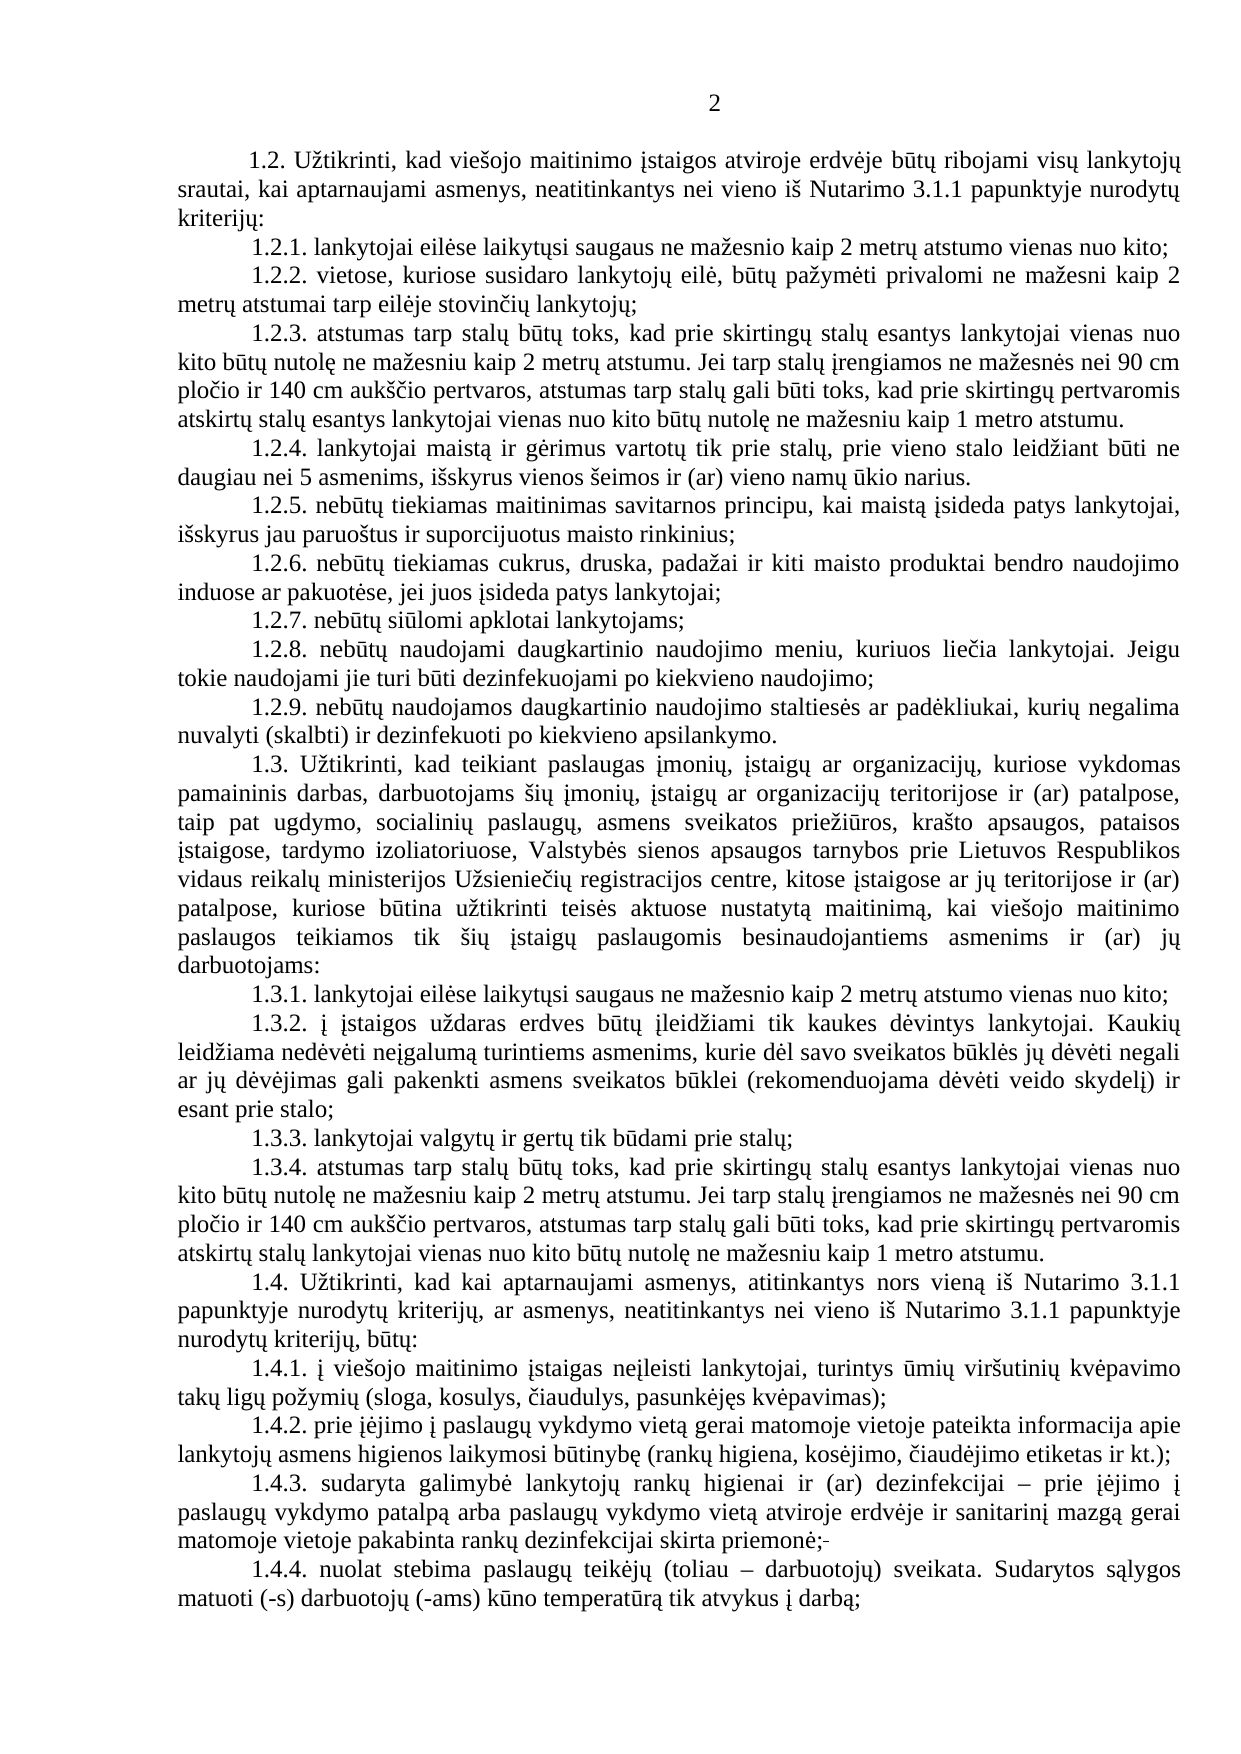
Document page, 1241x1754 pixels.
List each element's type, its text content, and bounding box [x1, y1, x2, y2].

text 1.3.4. atstumas tarp stalų būtų toks, kad prie skirtingų stalų esantys lankytojai vienas nuo kito būtų nutolę ne mažesniu kaip 2 metrų atstumu. Jei tarp stalų įrengiamos ne mažesnės nei 90 cm pločio ir 140 cm aukščio pertvaros, atstumas tarp stalų gali būti toks, kad prie skirtingų pertvaromis atskirtų stalų lankytojai vienas nuo kito būtų nutolę ne mažesniu kaip 1 metro atstumu. [177, 1152, 1181, 1267]
text 1.2.5. nebūtų tiekiamas maitinimas savitarnos principu, kai maistą įsideda patys lankytojai, išskyrus jau paruoštus ir suporcijuotus maisto rinkinius; [177, 490, 1181, 548]
text 1.3.2. į įstaigos uždaras erdves būtų įleidžiami tik kaukes dėvintys lankytojai. Kaukių leidžiama nedėvėti neįgalumą turintiems asmenims, kurie dėl savo sveikatos būklės jų dėvėti negali ar jų dėvėjimas gali pakenkti asmens sveikatos būklei (rekomenduojama dėvėti veido skydelį) ir esant prie stalo; [177, 1008, 1181, 1123]
text 1.2.6. nebūtų tiekiamas cukrus, druska, padažai ir kiti maisto produktai bendro naudojimo induose ar pakuotėse, jei juos įsideda patys lankytojai; [177, 548, 1181, 605]
text 1.4.4. nuolat stebima paslaugų teikėjų (toliau ‒ darbuotojų) sveikata. Sudarytos sąlygos matuoti (-s) darbuotojų (-ams) kūno temperatūrą tik atvykus į darbą; [177, 1554, 1181, 1612]
text 1.2.3. atstumas tarp stalų būtų toks, kad prie skirtingų stalų esantys lankytojai vienas nuo kito būtų nutolę ne mažesniu kaip 2 metrų atstumu. Jei tarp stalų įrengiamos ne mažesnės nei 90 cm pločio ir 140 cm aukščio pertvaros, atstumas tarp stalų gali būti toks, kad prie skirtingų pertvaromis atskirtų stalų esantys lankytojai vienas nuo kito būtų nutolę ne mažesniu kaip 1 metro atstumu. [177, 318, 1181, 433]
text 1.2.2. vietose, kuriose susidaro lankytojų eilė, būtų pažymėti privalomi ne mažesni kaip 2 metrų atstumai tarp eilėje stovinčių lankytojų; [177, 260, 1181, 318]
text 1.2.8. nebūtų naudojami daugkartinio naudojimo meniu, kuriuos liečia lankytojai. Jeigu tokie naudojami jie turi būti dezinfekuojami po kiekvieno naudojimo; [177, 634, 1181, 692]
text 1.2.1. lankytojai eilėse laikytųsi saugaus ne mažesnio kaip 2 metrų atstumo vienas nuo kito; [177, 232, 1181, 260]
text 1.4.2. prie įėjimo į paslaugų vykdymo vietą gerai matomoje vietoje pateikta informacija apie lankytojų asmens higienos laikymosi būtinybę (rankų higiena, kosėjimo, čiaudėjimo etiketas ir kt.); [177, 1410, 1181, 1468]
text 1.2.9. nebūtų naudojamos daugkartinio naudojimo staltiesės ar padėkliukai, kurių negalima nuvalyti (skalbti) ir dezinfekuoti po kiekvieno apsilankymo. [177, 692, 1181, 749]
text 1.3.3. lankytojai valgytų ir gertų tik būdami prie stalų; [177, 1123, 1181, 1152]
text 1.4.1. į viešojo maitinimo įstaigas neįleisti lankytojai, turintys ūmių viršutinių kvėpavimo takų ligų požymių (sloga, kosulys, čiaudulys, pasunkėjęs kvėpavimas); [177, 1353, 1181, 1410]
text 1.3. Užtikrinti, kad teikiant paslaugas įmonių, įstaigų ar organizacijų, kuriose vykdomas pamaininis darbas, darbuotojams šių įmonių, įstaigų ar organizacijų teritorijose ir (ar) patalpose, taip pat ugdymo, socialinių paslaugų, asmens sveikatos priežiūros, krašto apsaugos, pataisos įstaigose, tardymo izoliatoriuose, Valstybės sienos apsaugos tarnybos prie Lietuvos Respublikos vidaus reikalų ministerijos Užsieniečių registracijos centre, kitose įstaigose ar jų teritorijose ir (ar) patalpose, kuriose būtina užtikrinti teisės aktuose nustatytą maitinimą, kai viešojo maitinimo paslaugos teikiamos tik šių įstaigų paslaugomis besinaudojantiems asmenims ir (ar) jų darbuotojams: [177, 749, 1181, 979]
text 1.3.1. lankytojai eilėse laikytųsi saugaus ne mažesnio kaip 2 metrų atstumo vienas nuo kito; [177, 979, 1181, 1008]
text 1.2.7. nebūtų siūlomi apklotai lankytojams; [177, 605, 1181, 634]
text 1.4.3. sudaryta galimybė lankytojų rankų higienai ir (ar) dezinfekcijai – prie įėjimo į paslaugų vykdymo patalpą arba paslaugų vykdymo vietą atviroje erdvėje ir sanitarinį mazgą gerai matomoje vietoje pakabinta rankų dezinfekcijai skirta priemonė; [177, 1468, 1181, 1554]
text 1.4. Užtikrinti, kad kai aptarnaujami asmenys, atitinkantys nors vieną iš Nutarimo 3.1.1 papunktyje nurodytų kriterijų, ar asmenys, neatitinkantys nei vieno iš Nutarimo 3.1.1 papunktyje nurodytų kriterijų, būtų: [177, 1267, 1181, 1353]
text 1.2.4. lankytojai maistą ir gėrimus vartotų tik prie stalų, prie vieno stalo leidžiant būti ne daugiau nei 5 asmenims, išskyrus vienos šeimos ir (ar) vieno namų ūkio narius. [177, 433, 1181, 490]
text 1.2. Užtikrinti, kad viešojo maitinimo įstaigos atviroje erdvėje būtų ribojami visų lankytojų srautai, kai aptarnaujami asmenys, neatitinkantys nei vieno iš Nutarimo 3.1.1 papunktyje nurodytų kriterijų: [177, 145, 1181, 232]
